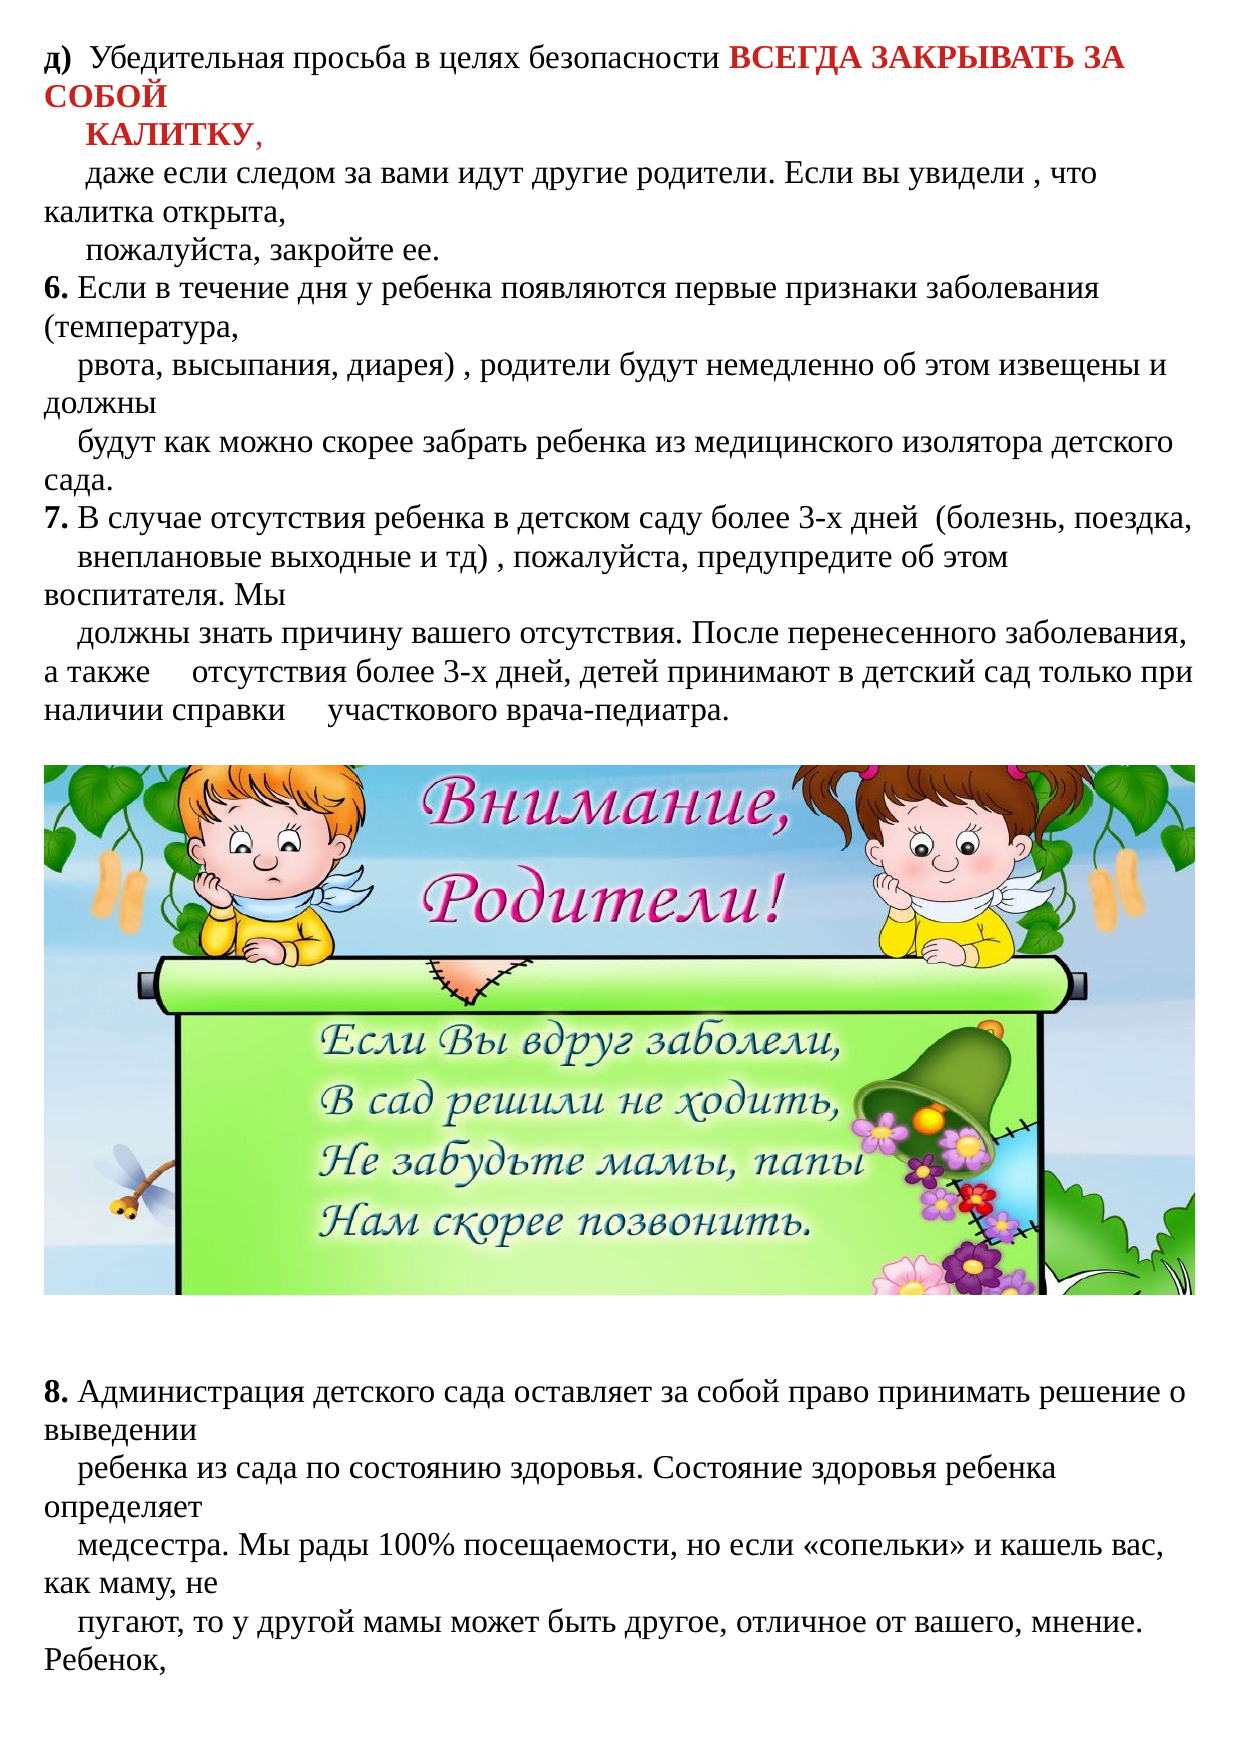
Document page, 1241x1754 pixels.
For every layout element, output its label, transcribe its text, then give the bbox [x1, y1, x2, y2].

text КАЛИТКУ, [44, 114, 1195, 152]
picture [43, 765, 1196, 1295]
text 7. В случае отсутствия ребенка в детском саду более 3-х дней (болезнь, поездка, [44, 497, 1195, 536]
text даже если следом за вами идут другие родители. Если вы увидели , что калитка открыта, [44, 152, 1195, 229]
text пожалуйста, закройте ее. [44, 229, 1195, 267]
text рвота, высыпания, диарея) , родители будут немедленно об этом извещены и должны [44, 344, 1195, 421]
text внеплановые выходные и тд) , пожалуйста, предупредите об этом воспитателя. Мы [44, 536, 1195, 612]
text будут как можно скорее забрать ребенка из медицинского изолятора детского сада. [44, 421, 1195, 497]
text пугают, то у другой мамы может быть другое, отличное от вашего, мнение. Ребенок, [44, 1601, 1195, 1678]
text медсестра. Мы рады 100% посещаемости, но если «сопельки» и кашель вас, как маму, не [44, 1524, 1195, 1601]
text 8. Администрация детского сада оставляет за собой право принимать решение о выведении [44, 1371, 1195, 1448]
text должны знать причину вашего отсутствия. После перенесенного заболевания, а также отсутствия более 3-х дней, детей принимают в детский сад только при наличии справки участкового врача-педиатра. [44, 612, 1195, 727]
text 6. Если в течение дня у ребенка появляются первые признаки заболевания (температура, [44, 267, 1195, 344]
text д) Убедительная просьба в целях безопасности ВСЕГДА ЗАКРЫВАТЬ ЗА СОБОЙ [44, 37, 1195, 114]
text ребенка из сада по состоянию здоровья. Состояние здоровья ребенка определяет [44, 1448, 1195, 1524]
